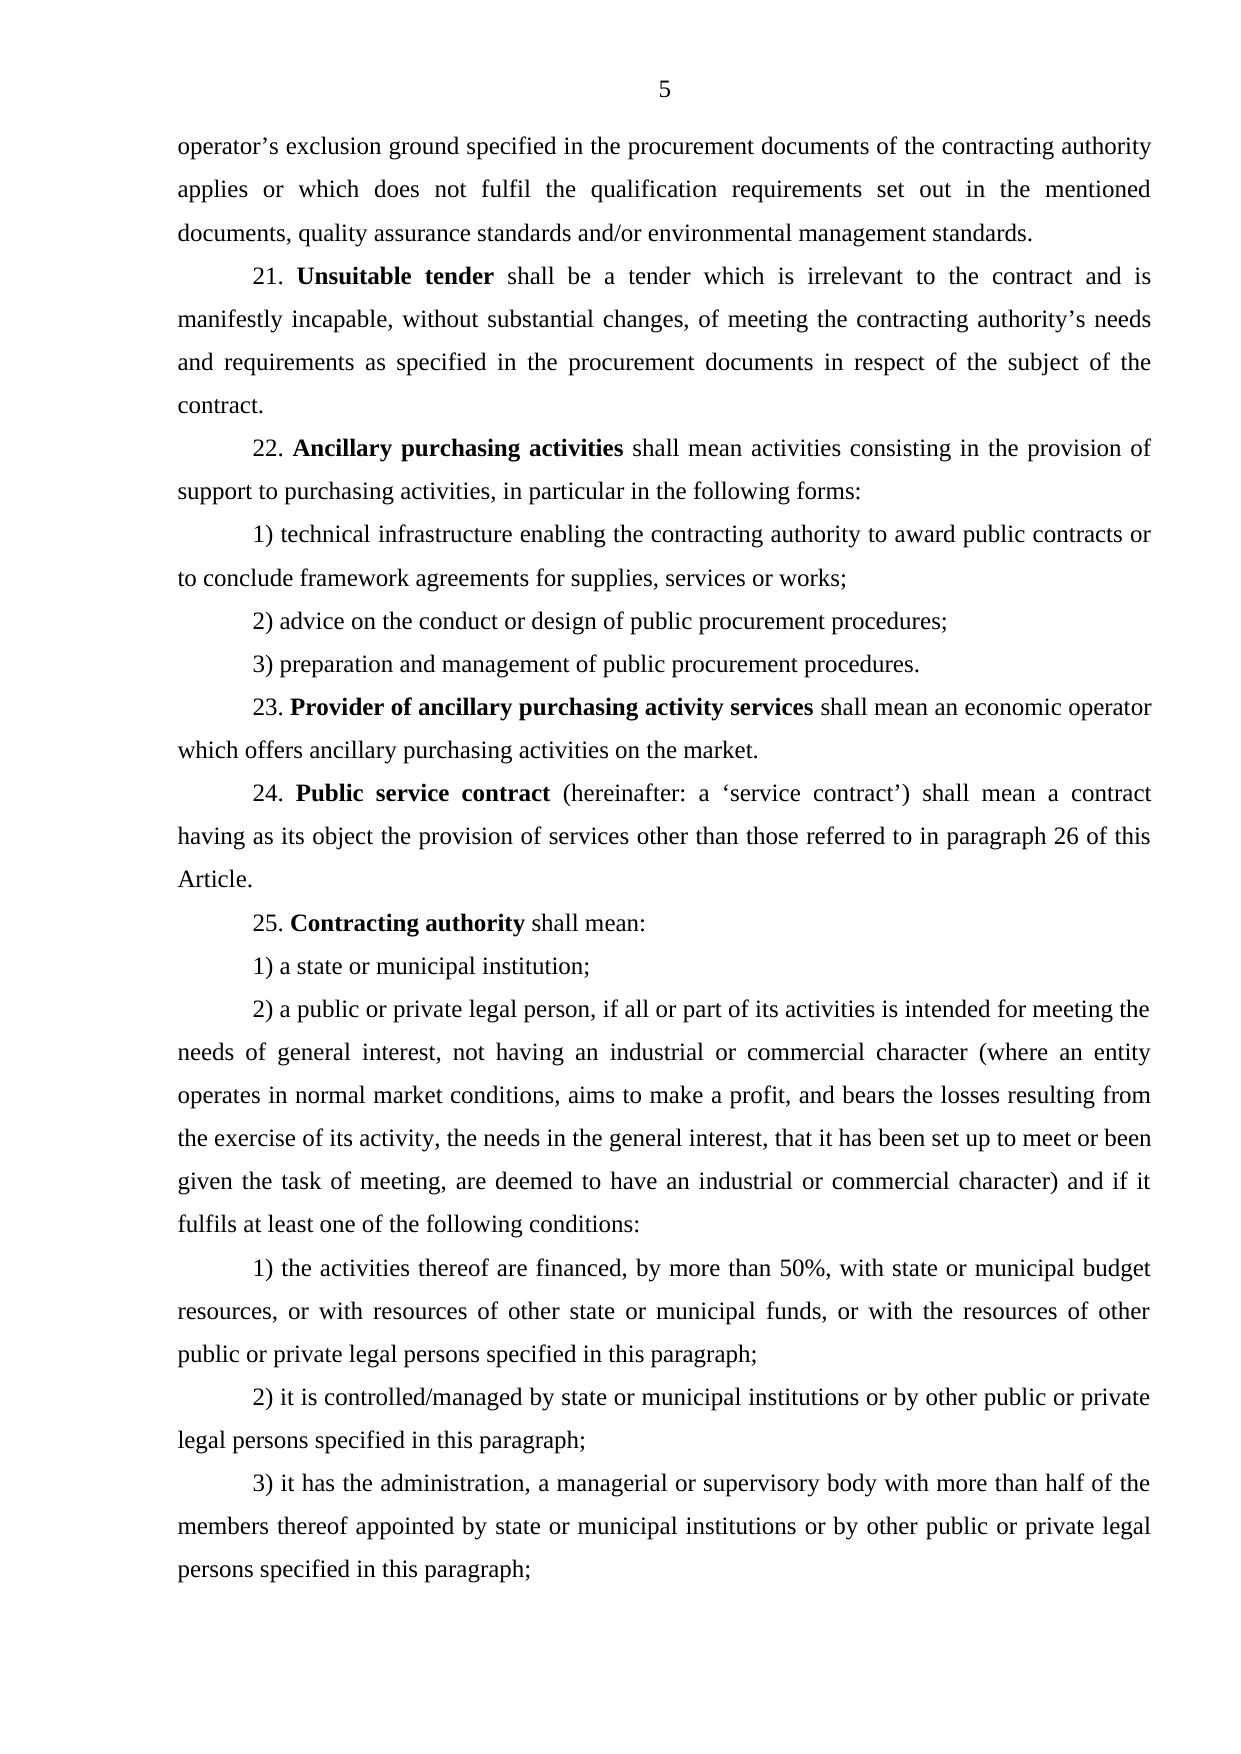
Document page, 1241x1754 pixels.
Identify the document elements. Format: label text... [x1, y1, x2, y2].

text 1) technical infrastructure enabling the contracting authority to award public contracts or to conclude framework agreements for supplies, services or works; [177, 519, 1152, 591]
text 1) a state or municipal institution; [177, 951, 1152, 979]
text 3) preparation and management of public procurement procedures. [177, 649, 1152, 678]
text 22. Ancillary purchasing activities shall mean activities consisting in the provision of support to purchasing activities, in particular in the following forms: [177, 433, 1152, 505]
text 24. Public service contract (hereinafter: a ‘service contract’) shall mean a contract having as its object the provision of services other than those referred to in paragraph 26 of this Article. [177, 778, 1152, 893]
text 3) it has the administration, a managerial or supervisory body with more than half of the members thereof appointed by state or municipal institutions or by other public or private legal persons specified in this paragraph; [177, 1468, 1152, 1583]
text 25. Contracting authority shall mean: [177, 908, 1152, 936]
text 21. Unsuitable tender shall be a tender which is irrelevant to the contract and is manifestly incapable, without substantial changes, of meeting the contracting authority’s needs and requirements as specified in the procurement documents in respect of the subject of the contract. [177, 261, 1152, 419]
text 23. Provider of ancillary purchasing activity services shall mean an economic operator which offers ancillary purchasing activities on the market. [177, 692, 1152, 764]
text 1) the activities thereof are financed, by more than 50%, with state or municipal budget resources, or with resources of other state or municipal funds, or with the resources of other public or private legal persons specified in this paragraph; [177, 1253, 1152, 1368]
text 2) a public or private legal person, if all or part of its activities is intended for meeting the needs of general interest, not having an industrial or commercial character (where an entity operates in normal market conditions, aims to make a profit, and bears the losses resulting from the exercise of its activity, the needs in the general interest, that it has been set up to meet or been given the task of meeting, are deemed to have an industrial or commercial character) and if it fulfils at least one of the following conditions: [177, 994, 1152, 1238]
text 2) advice on the conduct or design of public procurement procedures; [177, 606, 1152, 634]
text 2) it is controlled/managed by state or municipal institutions or by other public or private legal persons specified in this paragraph; [177, 1382, 1152, 1454]
text operator’s exclusion ground specified in the procurement documents of the contracting authority applies or which does not fulfil the qualification requirements set out in the mentioned documents, quality assurance standards and/or environmental management standards. [177, 131, 1152, 246]
